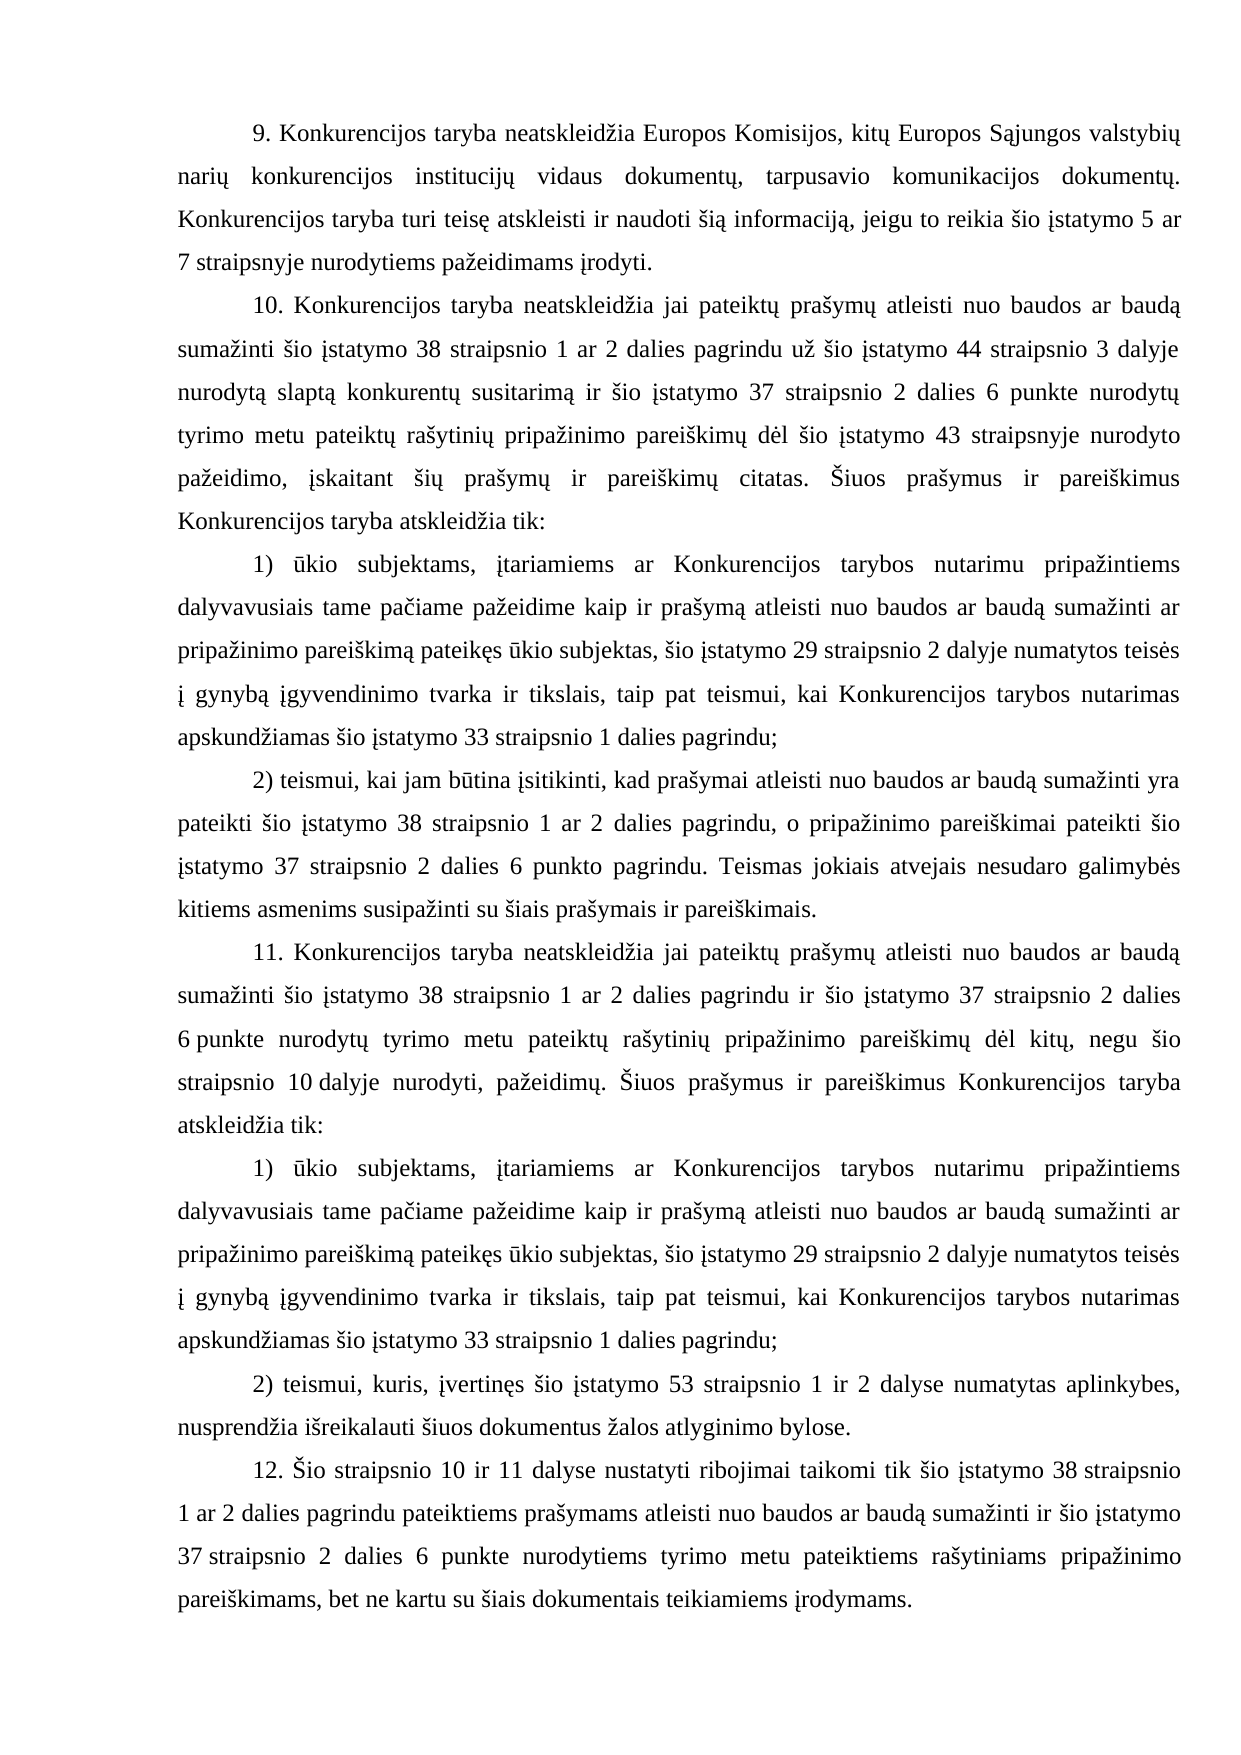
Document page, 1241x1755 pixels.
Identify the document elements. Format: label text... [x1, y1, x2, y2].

text 1) ūkio subjektams, įtariamiems ar Konkurencijos tarybos nutarimu pripažintiems dalyvavusiais tame pačiame pažeidime kaip ir prašymą atleisti nuo baudos ar baudą sumažinti ar pripažinimo pareiškimą pateikęs ūkio subjektas, šio įstatymo 29 straipsnio 2 dalyje numatytos teisės į gynybą įgyvendinimo tvarka ir tikslais, taip pat teismui, kai Konkurencijos tarybos nutarimas apskundžiamas šio įstatymo 33 straipsnio 1 dalies pagrindu; [177, 549, 1181, 751]
text 2) teismui, kai jam būtina įsitikinti, kad prašymai atleisti nuo baudos ar baudą sumažinti yra pateikti šio įstatymo 38 straipsnio 1 ar 2 dalies pagrindu, o pripažinimo pareiškimai pateikti šio įstatymo 37 straipsnio 2 dalies 6 punkto pagrindu. Teismas jokiais atvejais nesudaro galimybės kitiems asmenims susipažinti su šiais prašymais ir pareiškimais. [177, 765, 1181, 923]
text 11. Konkurencijos taryba neatskleidžia jai pateiktų prašymų atleisti nuo baudos ar baudą sumažinti šio įstatymo 38 straipsnio 1 ar 2 dalies pagrindu ir šio įstatymo 37 straipsnio 2 dalies 6 punkte nurodytų tyrimo metu pateiktų rašytinių pripažinimo pareiškimų dėl kitų, negu šio straipsnio 10 dalyje nurodyti, pažeidimų. Šiuos prašymus ir pareiškimus Konkurencijos taryba atskleidžia tik: [177, 937, 1181, 1139]
text 10. Konkurencijos taryba neatskleidžia jai pateiktų prašymų atleisti nuo baudos ar baudą sumažinti šio įstatymo 38 straipsnio 1 ar 2 dalies pagrindu už šio įstatymo 44 straipsnio 3 dalyje nurodytą slaptą konkurentų susitarimą ir šio įstatymo 37 straipsnio 2 dalies 6 punkte nurodytų tyrimo metu pateiktų rašytinių pripažinimo pareiškimų dėl šio įstatymo 43 straipsnyje nurodyto pažeidimo, įskaitant šių prašymų ir pareiškimų citatas. Šiuos prašymus ir pareiškimus Konkurencijos taryba atskleidžia tik: [177, 291, 1181, 535]
text 9. Konkurencijos taryba neatskleidžia Europos Komisijos, kitų Europos Sąjungos valstybių narių konkurencijos institucijų vidaus dokumentų, tarpusavio komunikacijos dokumentų. Konkurencijos taryba turi teisę atskleisti ir naudoti šią informaciją, jeigu to reikia šio įstatymo 5 ar 7 straipsnyje nurodytiems pažeidimams įrodyti. [177, 118, 1181, 276]
text 1) ūkio subjektams, įtariamiems ar Konkurencijos tarybos nutarimu pripažintiems dalyvavusiais tame pačiame pažeidime kaip ir prašymą atleisti nuo baudos ar baudą sumažinti ar pripažinimo pareiškimą pateikęs ūkio subjektas, šio įstatymo 29 straipsnio 2 dalyje numatytos teisės į gynybą įgyvendinimo tvarka ir tikslais, taip pat teismui, kai Konkurencijos tarybos nutarimas apskundžiamas šio įstatymo 33 straipsnio 1 dalies pagrindu; [177, 1153, 1181, 1354]
text 12. Šio straipsnio 10 ir 11 dalyse nustatyti ribojimai taikomi tik šio įstatymo 38 straipsnio 1 ar 2 dalies pagrindu pateiktiems prašymams atleisti nuo baudos ar baudą sumažinti ir šio įstatymo 37 straipsnio 2 dalies 6 punkte nurodytiems tyrimo metu pateiktiems rašytiniams pripažinimo pareiškimams, bet ne kartu su šiais dokumentais teikiamiems įrodymams. [177, 1455, 1181, 1613]
text 2) teismui, kuris, įvertinęs šio įstatymo 53 straipsnio 1 ir 2 dalyse numatytas aplinkybes, nusprendžia išreikalauti šiuos dokumentus žalos atlyginimo bylose. [177, 1369, 1181, 1441]
